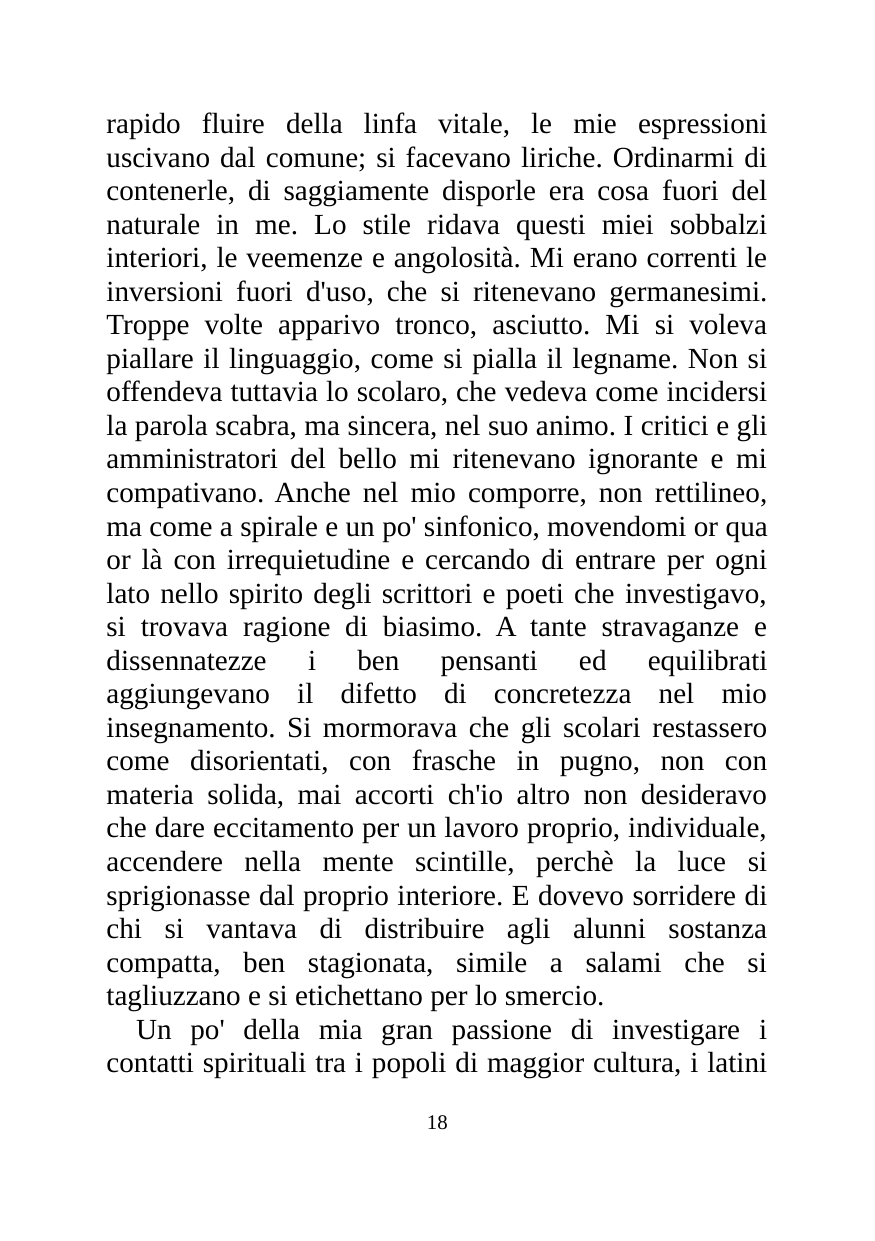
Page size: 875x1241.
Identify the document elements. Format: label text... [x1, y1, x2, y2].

text Un po' della mia gran passione di investigare i contatti spirituali tra i popoli di maggior cultura, i latini [106, 1012, 768, 1079]
text rapido fluire della linfa vitale, le mie espressioni uscivano dal comune; si facevano liriche. Ordinarmi di contenerle, di saggiamente disporle era cosa fuori del naturale in me. Lo stile ridava questi miei sobbalzi interiori, le veemenze e angolosità. Mi erano correnti le inversioni fuori d'uso, che si ritenevano germanesimi. Troppe volte apparivo tronco, asciutto. Mi si voleva piallare il linguaggio, come si pialla il legname. Non si offendeva tuttavia lo scolaro, che vedeva come incidersi la parola scabra, ma sincera, nel suo animo. I critici e gli amministratori del bello mi ritenevano ignorante e mi compativano. Anche nel mio comporre, non rettilineo, ma come a spirale e un po' sinfonico, movendomi or qua or là con irrequietudine e cercando di entrare per ogni lato nello spirito degli scrittori e poeti che investigavo, si trovava ragione di biasimo. A tante stravaganze e dissennatezze i ben pensanti ed equilibrati aggiungevano il difetto di concretezza nel mio insegnamento. Si mormorava che gli scolari restassero come disorientati, con frasche in pugno, non con materia solida, mai accorti ch'io altro non desideravo che dare eccitamento per un lavoro proprio, individuale, accendere nella mente scintille, perchè la luce si sprigionasse dal proprio interiore. E dovevo sorridere di chi si vantava di distribuire agli alunni sostanza compatta, ben stagionata, simile a salami che si tagliuzzano e si etichettano per lo smercio. [106, 106, 768, 1012]
